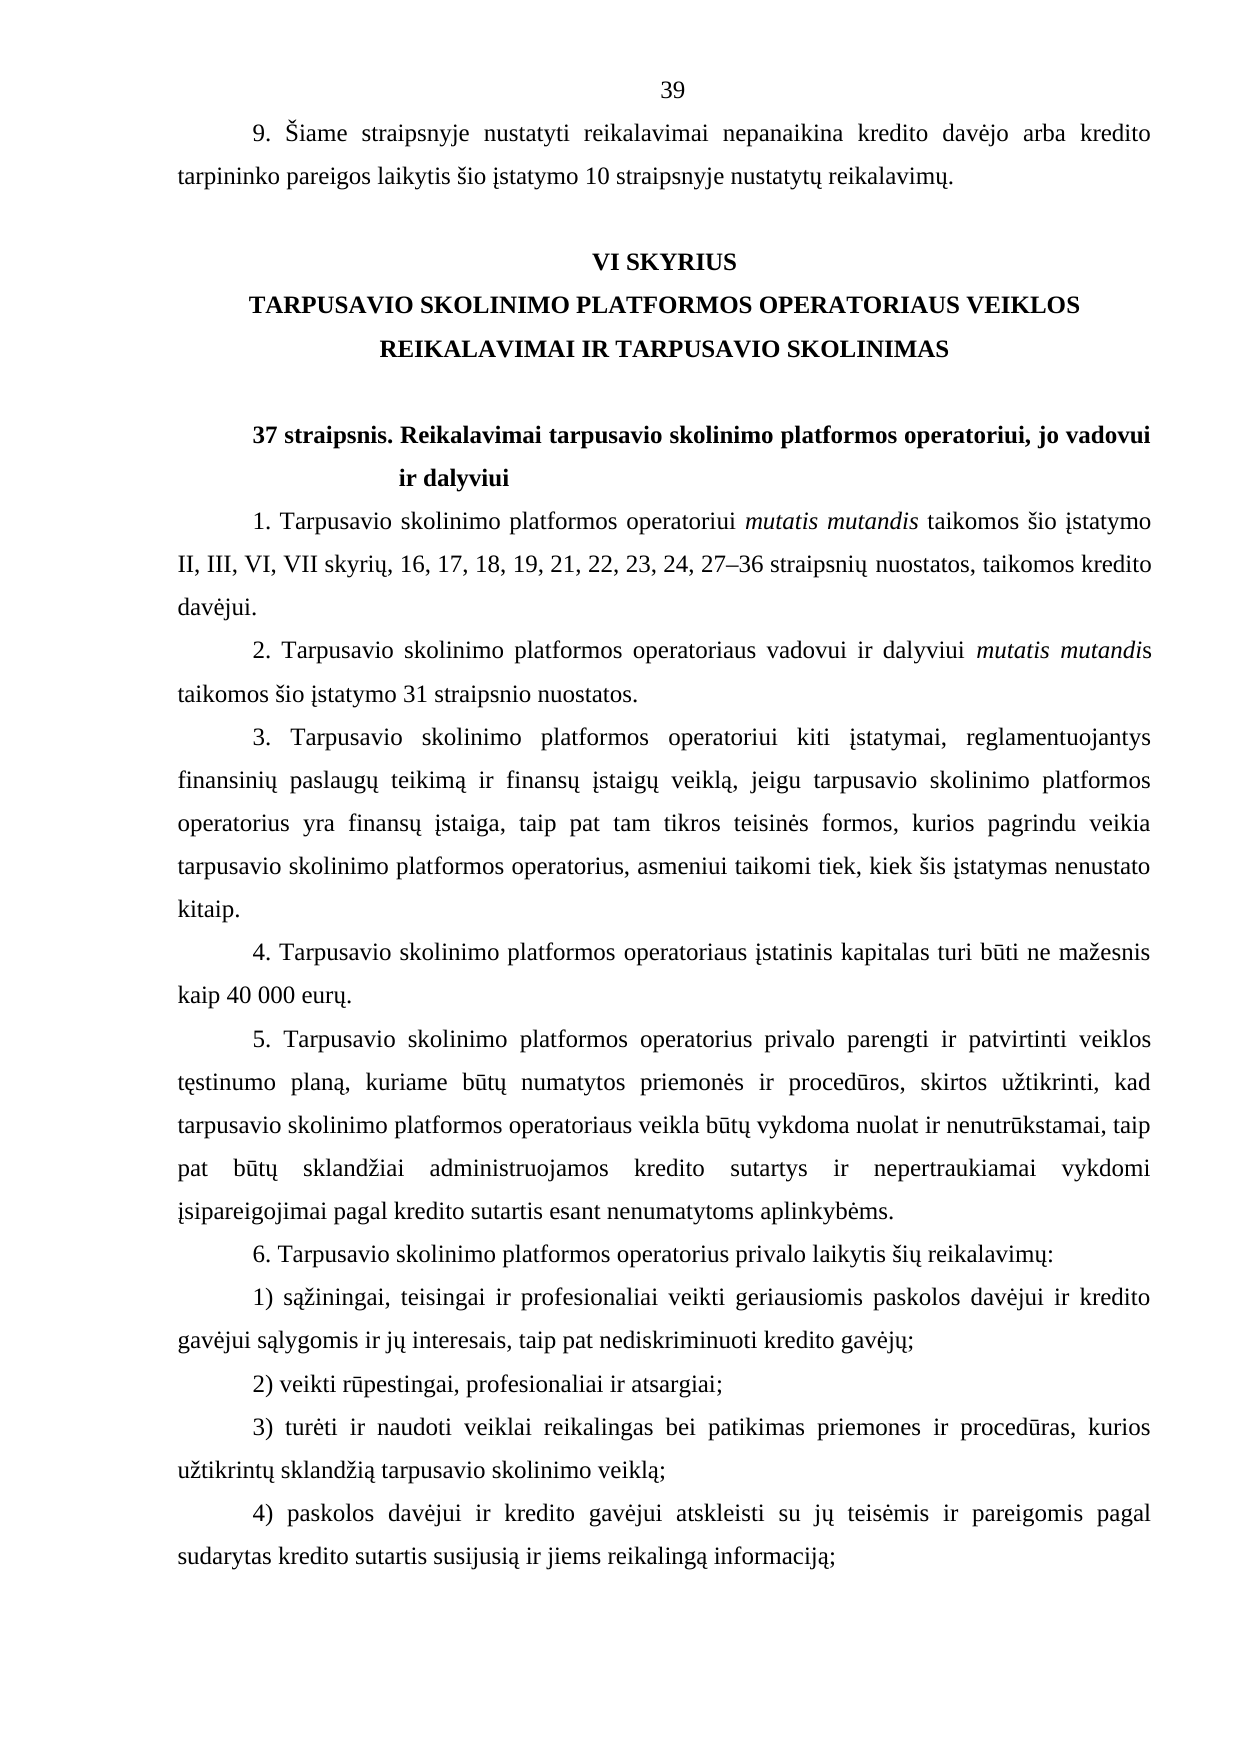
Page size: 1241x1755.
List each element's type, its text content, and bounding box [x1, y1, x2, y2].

text 4. Tarpusavio skolinimo platformos operatoriaus įstatinis kapitalas turi būti ne mažesnis kaip 40 000 eurų. [177, 937, 1152, 1009]
text VI SKYRIUS [177, 247, 1152, 276]
text 37 straipsnis. Reikalavimai tarpusavio skolinimo platformos operatoriui, jo vadovui ir dalyviui [252, 420, 1152, 492]
text 4) paskolos davėjui ir kredito gavėjui atskleisti su jų teisėmis ir pareigomis pagal sudarytas kredito sutartis susijusią ir jiems reikalingą informaciją; [177, 1498, 1152, 1570]
text 9. Šiame straipsnyje nustatyti reikalavimai nepanaikina kredito davėjo arba kredito tarpininko pareigos laikytis šio įstatymo 10 straipsnyje nustatytų reikalavimų. [177, 118, 1152, 190]
text 2) veikti rūpestingai, profesionaliai ir atsargiai; [177, 1369, 1152, 1397]
text 3) turėti ir naudoti veiklai reikalingas bei patikimas priemones ir procedūras, kurios užtikrintų sklandžią tarpusavio skolinimo veiklą; [177, 1412, 1152, 1484]
text 3. Tarpusavio skolinimo platformos operatoriui kiti įstatymai, reglamentuojantys finansinių paslaugų teikimą ir finansų įstaigų veiklą, jeigu tarpusavio skolinimo platformos operatorius yra finansų įstaiga, taip pat tam tikros teisinės formos, kurios pagrindu veikia tarpusavio skolinimo platformos operatorius, asmeniui taikomi tiek, kiek šis įstatymas nenustato kitaip. [177, 722, 1152, 923]
text 5. Tarpusavio skolinimo platformos operatorius privalo parengti ir patvirtinti veiklos tęstinumo planą, kuriame būtų numatytos priemonės ir procedūros, skirtos užtikrinti, kad tarpusavio skolinimo platformos operatoriaus veikla būtų vykdoma nuolat ir nenutrūkstamai, taip pat būtų sklandžiai administruojamos kredito sutartys ir nepertraukiamai vykdomi įsipareigojimai pagal kredito sutartis esant nenumatytoms aplinkybėms. [177, 1024, 1152, 1225]
text 2. Tarpusavio skolinimo platformos operatoriaus vadovui ir dalyviui mutatis mutandis taikomos šio įstatymo 31 straipsnio nuostatos. [177, 636, 1152, 707]
text 1. Tarpusavio skolinimo platformos operatoriui mutatis mutandis taikomos šio įstatymo II, III, VI, VII skyrių, 16, 17, 18, 19, 21, 22, 23, 24, 27–36 straipsnių nuostatos, taikomos kredito davėjui. [177, 506, 1152, 621]
text 1) sąžiningai, teisingai ir profesionaliai veikti geriausiomis paskolos davėjui ir kredito gavėjui sąlygomis ir jų interesais, taip pat nediskriminuoti kredito gavėjų; [177, 1282, 1152, 1354]
text TARPUSAVIO SKOLINIMO PLATFORMOS OPERATORIAUS VEIKLOS REIKALAVIMAI IR TARPUSAVIO SKOLINIMAS [177, 291, 1152, 362]
text 6. Tarpusavio skolinimo platformos operatorius privalo laikytis šių reikalavimų: [177, 1239, 1152, 1268]
